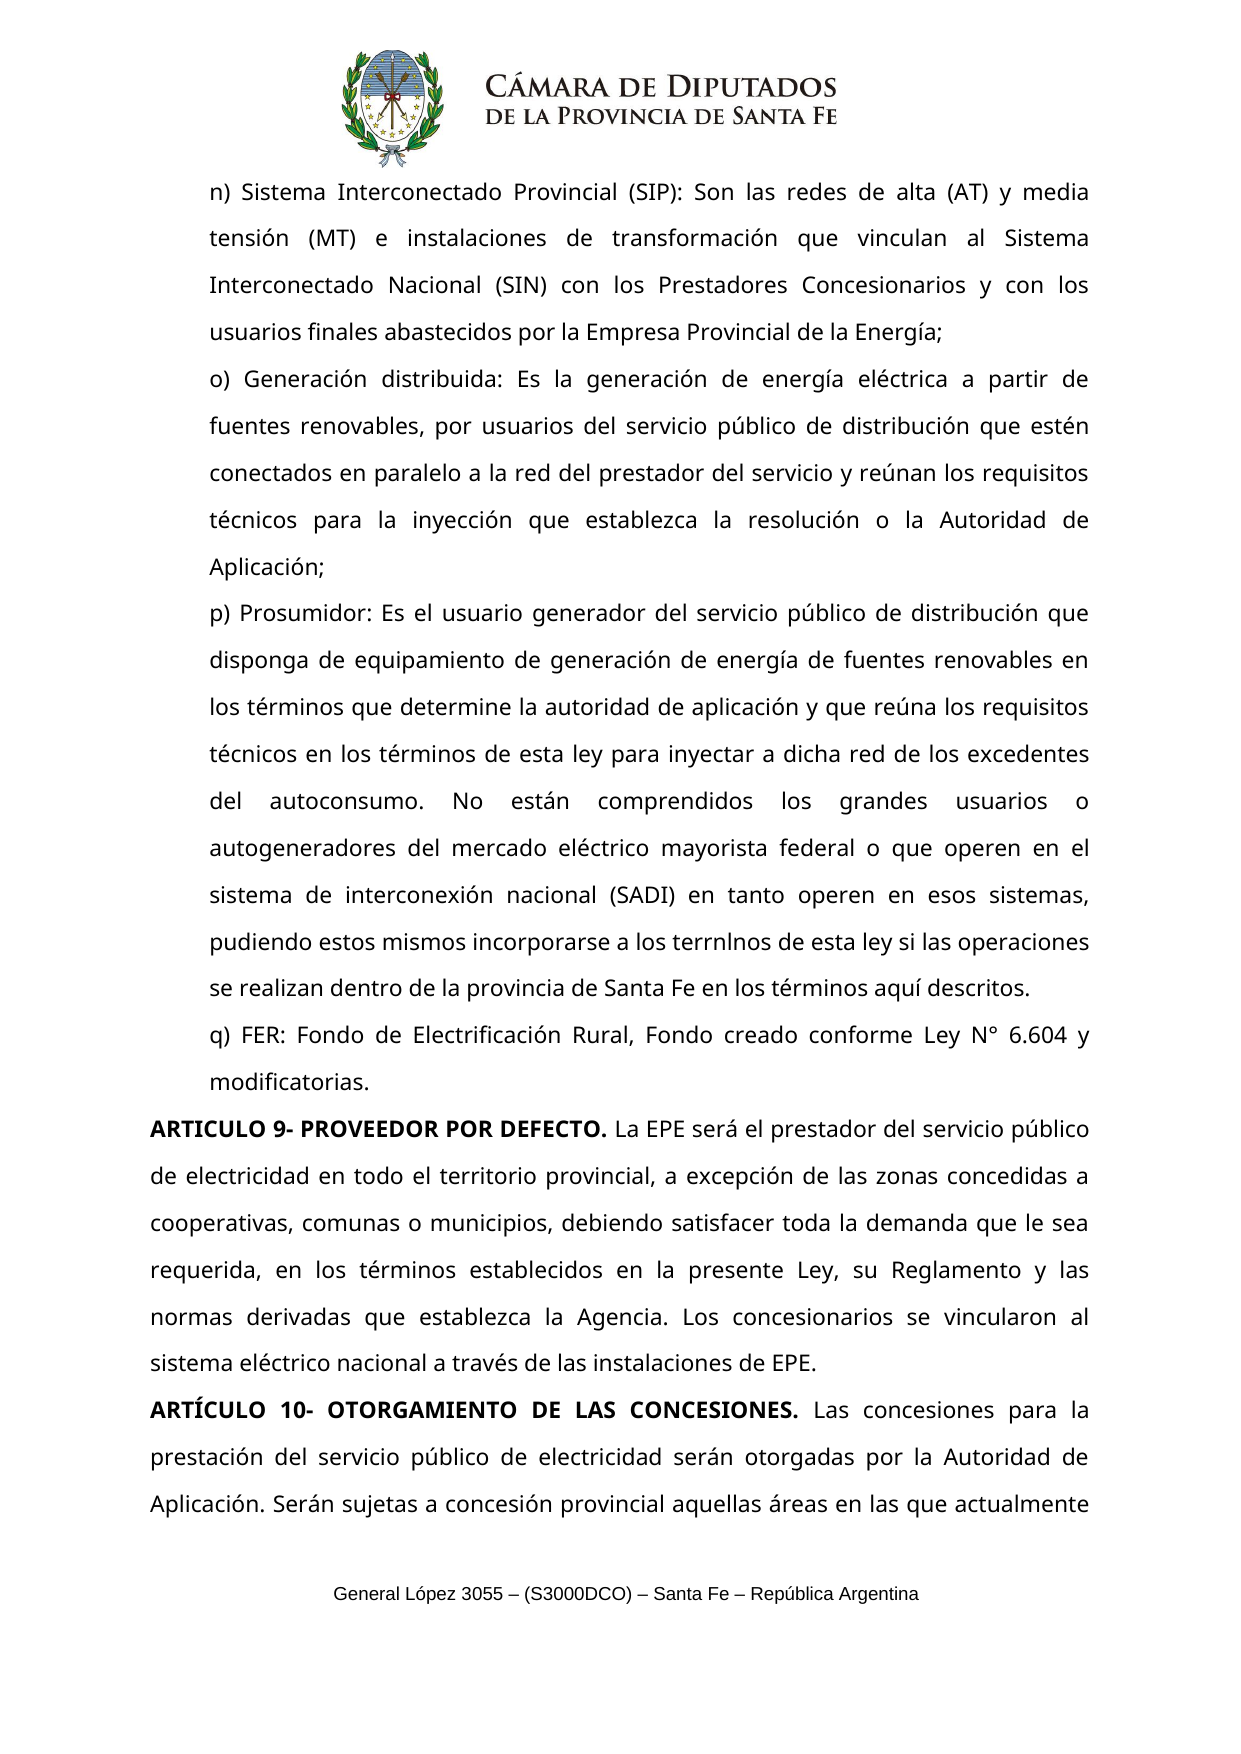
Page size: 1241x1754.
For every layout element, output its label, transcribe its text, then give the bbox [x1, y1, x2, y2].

picture [341, 50, 837, 172]
text p) Prosumidor: Es el usuario generador del servicio público de distribución que disponga de equipamiento de generación de energía de fuentes renovables en los términos que determine la autoridad de aplicación y que reúna los requisitos técnicos en los términos de esta ley para inyectar a dicha red de los excedentes del autoconsumo. No están comprendidos los grandes usuarios o autogeneradores del mercado eléctrico mayorista federal o que operen en el sistema de interconexión nacional (SADI) en tanto operen en esos sistemas, pudiendo estos mismos incorporarse a los terrnlnos de esta ley si las operaciones se realizan dentro de la provincia de Santa Fe en los términos aquí descritos. [209, 597, 1090, 1003]
text ARTICULO 9- PROVEEDOR POR DEFECTO. La EPE será el prestador del servicio público de electricidad en todo el territorio provincial, a excepción de las zonas concedidas a cooperativas, comunas o municipios, debiendo satisfacer toda la demanda que le sea requerida, en los términos establecidos en la presente Ley, su Reglamento y las normas derivadas que establezca la Agencia. Los concesionarios se vincularon al sistema eléctrico nacional a través de las instalaciones de EPE. [150, 1113, 1090, 1378]
text n) Sistema Interconectado Provincial (SIP): Son las redes de alta (AT) y media tensión (MT) e instalaciones de transformación que vinculan al Sistema Interconectado Nacional (SIN) con los Prestadores Concesionarios y con los usuarios finales abastecidos por la Empresa Provincial de la Energía; [209, 175, 1090, 347]
text q) FER: Fondo de Electrificación Rural, Fondo creado conforme Ley N° 6.604 y modificatorias. [209, 1019, 1090, 1097]
text ARTÍCULO 10- OTORGAMIENTO DE LAS CONCESIONES. Las concesiones para la prestación del servicio público de electricidad serán otorgadas por la Autoridad de Aplicación. Serán sujetas a concesión provincial aquellas áreas en las que actualmente [150, 1394, 1090, 1519]
text o) Generación distribuida: Es la generación de energía eléctrica a partir de fuentes renovables, por usuarios del servicio público de distribución que estén conectados en paralelo a la red del prestador del servicio y reúnan los requisitos técnicos para la inyección que establezca la resolución o la Autoridad de Aplicación; [209, 363, 1090, 582]
